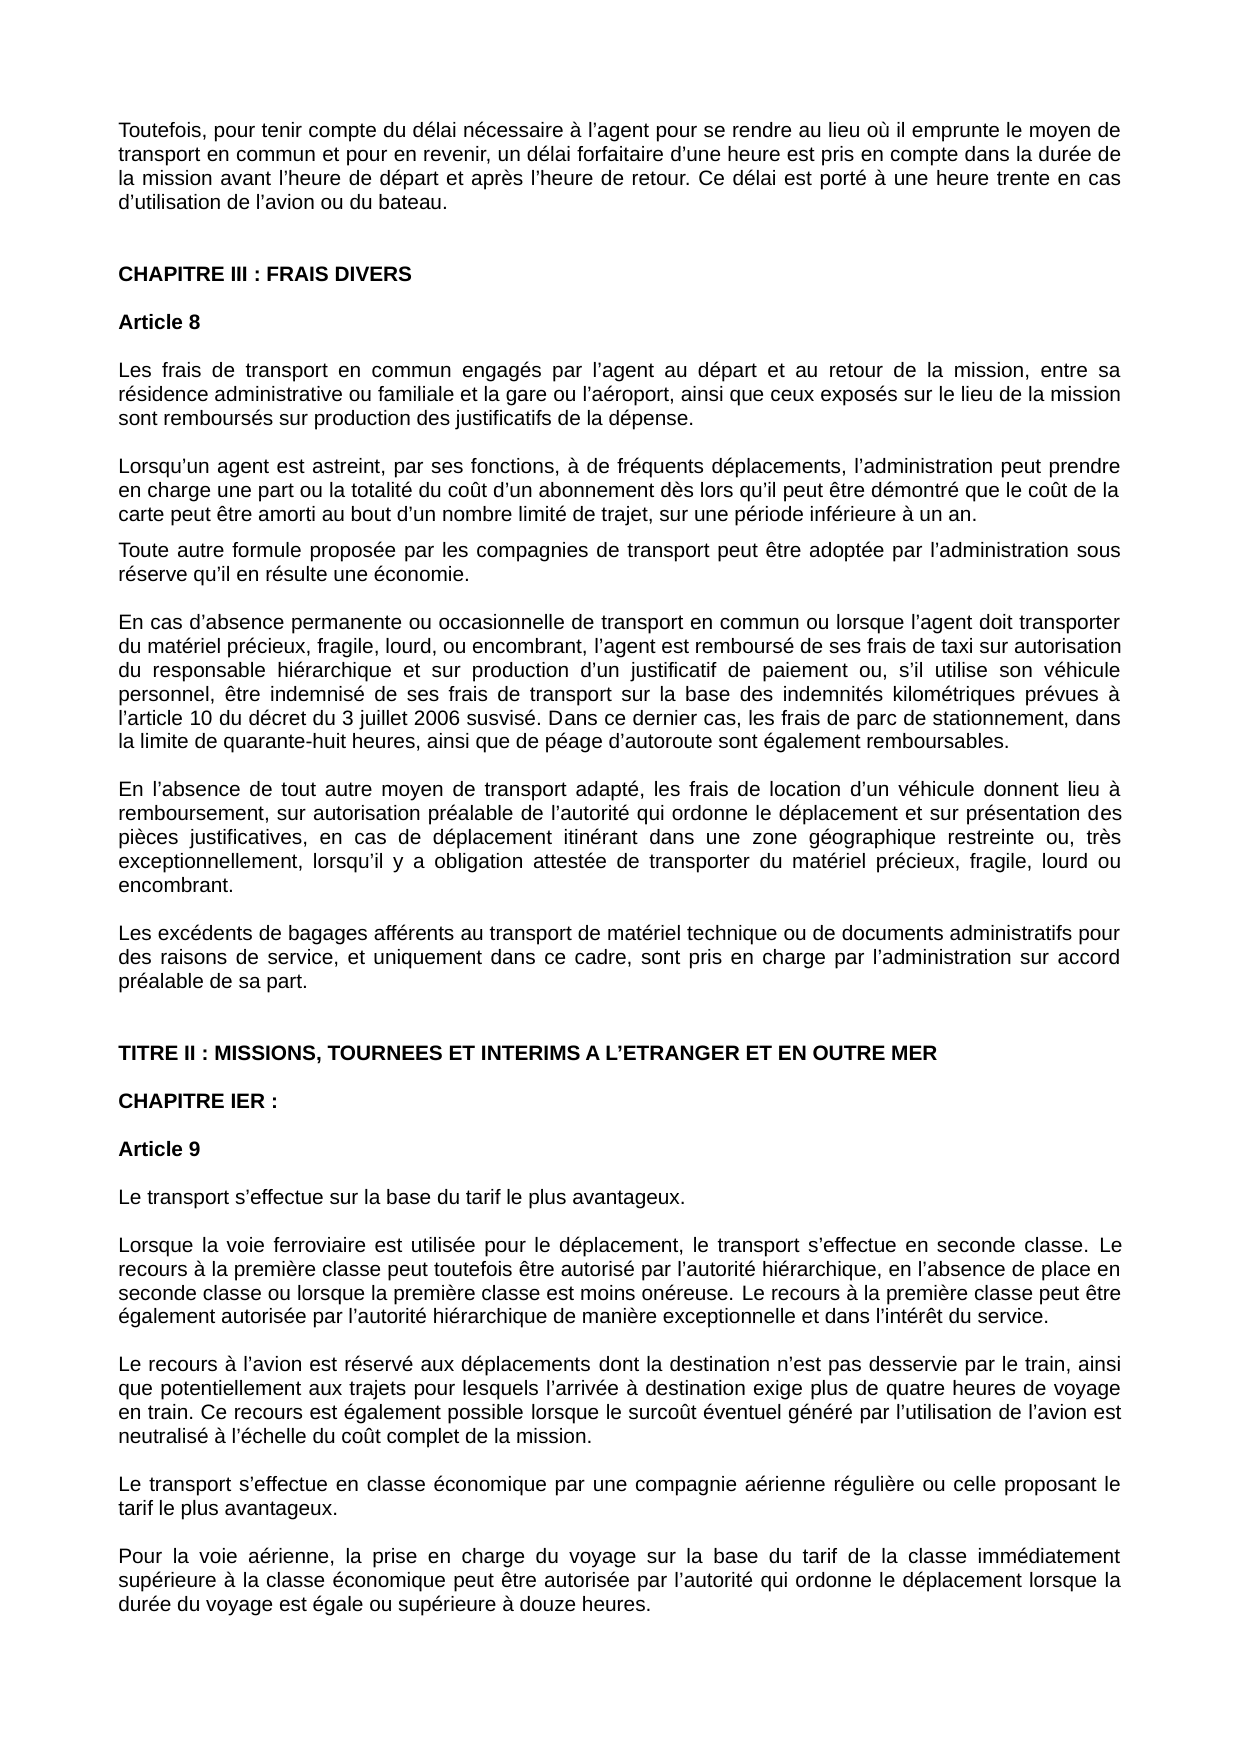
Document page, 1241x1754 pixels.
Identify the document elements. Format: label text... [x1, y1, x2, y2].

text Toute autre formule proposée par les compagnies de transport peut être adoptée par l’administration sous réserve qu’il en résulte une économie. [118, 538, 1122, 586]
text Lorsque la voie ferroviaire est utilisée pour le déplacement, le transport s’effectue en seconde classe. Le recours à la première classe peut toutefois être autorisé par l’autorité hiérarchique, en l’absence de place en seconde classe ou lorsque la première classe est moins onéreuse. Le recours à la première classe peut être également autorisée par l’autorité hiérarchique de manière exceptionnelle et dans l’intérêt du service. [118, 1232, 1122, 1328]
text TITRE II : MISSIONS, TOURNEES ET INTERIMS A L’ETRANGER ET EN OUTRE MER [118, 1041, 1122, 1065]
text Les excédents de bagages afférents au transport de matériel technique ou de documents administratifs pour des raisons de service, et uniquement dans ce cadre, sont pris en charge par l’administration sur accord préalable de sa part. [118, 921, 1122, 993]
text CHAPITRE IER : [118, 1089, 1122, 1113]
text En cas d’absence permanente ou occasionnelle de transport en commun ou lorsque l’agent doit transporter du matériel précieux, fragile, lourd, ou encombrant, l’agent est remboursé de ses frais de taxi sur autorisation du responsable hiérarchique et sur production d’un justificatif de paiement ou, s’il utilise son véhicule personnel, être indemnisé de ses frais de transport sur la base des indemnités kilométriques prévues à l’article 10 du décret du 3 juillet 2006 susvisé. Dans ce dernier cas, les frais de parc de stationnement, dans la limite de quarante-huit heures, ainsi que de péage d’autoroute sont également remboursables. [118, 609, 1122, 753]
text En l’absence de tout autre moyen de transport adapté, les frais de location d’un véhicule donnent lieu à remboursement, sur autorisation préalable de l’autorité qui ordonne le déplacement et sur présentation des pièces justificatives, en cas de déplacement itinérant dans une zone géographique restreinte ou, très exceptionnellement, lorsqu’il y a obligation attestée de transporter du matériel précieux, fragile, lourd ou encombrant. [118, 777, 1122, 897]
text CHAPITRE III : FRAIS DIVERS [118, 262, 1122, 286]
text Le transport s’effectue en classe économique par une compagnie aérienne régulière ou celle proposant le tarif le plus avantageux. [118, 1472, 1122, 1520]
text Article 8 [118, 310, 1122, 334]
text Lorsqu’un agent est astreint, par ses fonctions, à de fréquents déplacements, l’administration peut prendre en charge une part ou la totalité du coût d’un abonnement dès lors qu’il peut être démontré que le coût de la carte peut être amorti au bout d’un nombre limité de trajet, sur une période inférieure à un an. [118, 453, 1122, 525]
text Le recours à l’avion est réservé aux déplacements dont la destination n’est pas desservie par le train, ainsi que potentiellement aux trajets pour lesquels l’arrivée à destination exige plus de quatre heures de voyage en train. Ce recours est également possible lorsque le surcoût éventuel généré par l’utilisation de l’avion est neutralisé à l’échelle du coût complet de la mission. [118, 1352, 1122, 1448]
text Les frais de transport en commun engagés par l’agent au départ et au retour de la mission, entre sa résidence administrative ou familiale et la gare ou l’aéroport, ainsi que ceux exposés sur le lieu de la mission sont remboursés sur production des justificatifs de la dépense. [118, 358, 1122, 429]
text Toutefois, pour tenir compte du délai nécessaire à l’agent pour se rendre au lieu où il emprunte le moyen de transport en commun et pour en revenir, un délai forfaitaire d’une heure est pris en compte dans la durée de la mission avant l’heure de départ et après l’heure de retour. Ce délai est porté à une heure trente en cas d’utilisation de l’avion ou du bateau. [118, 118, 1122, 214]
text Pour la voie aérienne, la prise en charge du voyage sur la base du tarif de la classe immédiatement supérieure à la classe économique peut être autorisée par l’autorité qui ordonne le déplacement lorsque la durée du voyage est égale ou supérieure à douze heures. [118, 1544, 1122, 1616]
text Le transport s’effectue sur la base du tarif le plus avantageux. [118, 1184, 1122, 1208]
text Article 9 [118, 1137, 1122, 1161]
